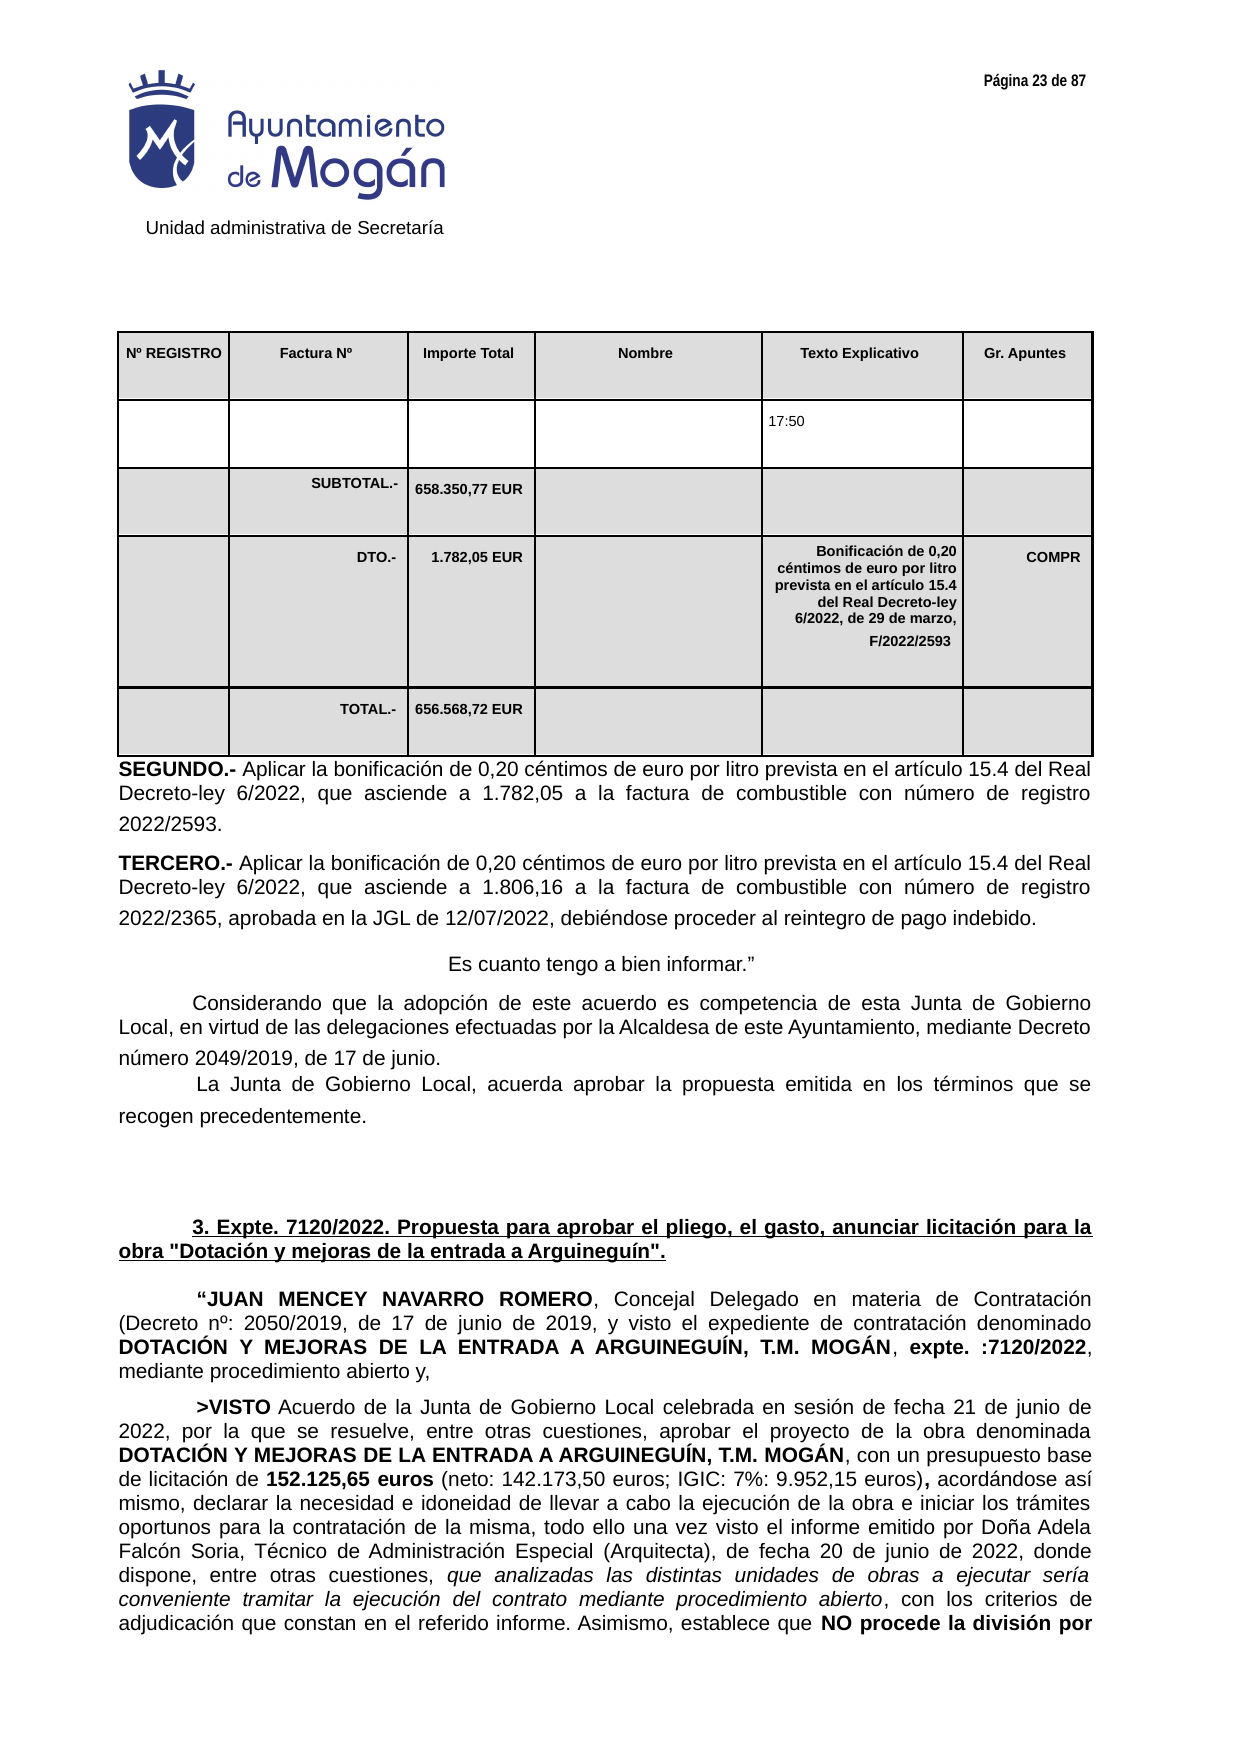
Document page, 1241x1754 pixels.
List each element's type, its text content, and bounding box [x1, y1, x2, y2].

table_cell 17:50 [763, 401, 962, 467]
table_cell [964, 469, 1091, 534]
picture [128, 70, 445, 206]
table_cell COMPR [964, 537, 1091, 686]
table_cell [536, 689, 761, 754]
table_cell 1.782,05 EUR [409, 537, 534, 686]
table_cell [230, 401, 407, 467]
text La Junta de Gobierno Local, acuerda aprobar la propuesta emitida en los términos que se recogen precedentemente. [118, 1072, 1092, 1129]
table_cell [964, 401, 1091, 467]
table_cell [763, 689, 962, 754]
table_cell [119, 689, 228, 754]
text Es cuanto tengo a bien informar.” [118, 944, 1092, 978]
table_cell 656.568,72 EUR [409, 689, 534, 754]
text TERCERO.- Aplicar la bonificación de 0,20 céntimos de euro por litro prevista en el artículo 15.4 del Real Decreto-ley 6/2022, que asciende a 1.806,16 a la factura de combustible con número de registro 2022/2365, aprobada en la JGL de 12/07/2022, debiéndose proceder al reintegro de pago indebido. [118, 851, 1092, 932]
table_cell 658.350,77 EUR [409, 469, 534, 534]
table_cell TOTAL.- [230, 689, 407, 754]
table_header Gr. Apuntes [964, 333, 1091, 398]
table_header Factura Nº [230, 333, 407, 398]
table_cell [119, 537, 228, 686]
table_cell [964, 689, 1091, 754]
table_cell SUBTOTAL.- [230, 469, 407, 534]
table_cell DTO.- [230, 537, 407, 686]
table_header Nº REGISTRO [119, 333, 228, 398]
table_cell [536, 401, 761, 467]
table_cell [119, 401, 228, 467]
table_cell [409, 401, 534, 467]
text Considerando que la adopción de este acuerdo es competencia de esta Junta de Gobierno Local, en virtud de las delegaciones efectuadas por la Alcaldesa de este Ayuntamiento, mediante Decreto número 2049/2019, de 17 de junio. [118, 991, 1092, 1072]
table_cell [763, 469, 962, 534]
text “JUAN MENCEY NAVARRO ROMERO, Concejal Delegado en materia de Contratación (Decreto nº: 2050/2019, de 17 de junio de 2019, y visto el expediente de contratación denominado DOTACIÓN Y MEJORAS DE LA ENTRADA A ARGUINEGUÍN, T.M. MOGÁN, expte. :7120/2022, mediante procedimiento abierto y, [118, 1287, 1092, 1383]
text 3. Expte. 7120/2022. Propuesta para aprobar el pliego, el gasto, anunciar licitación para la obra "Dotación y mejoras de la entrada a Arguineguín". [118, 1215, 1092, 1263]
table_cell [536, 537, 761, 686]
table_header Nombre [536, 333, 761, 398]
table_header Texto Explicativo [763, 333, 962, 398]
text >VISTO Acuerdo de la Junta de Gobierno Local celebrada en sesión de fecha 21 de junio de 2022, por la que se resuelve, entre otras cuestiones, aprobar el proyecto de la obra denominada DOTACIÓN Y MEJORAS DE LA ENTRADA A ARGUINEGUÍN, T.M. MOGÁN, con un presupuesto base de licitación de 152.125,65 euros (neto: 142.173,50 euros; IGIC: 7%: 9.952,15 euros), acordándose así mismo, declarar la necesidad e idoneidad de llevar a cabo la ejecución de la obra e iniciar los trámites oportunos para la contratación de la misma, todo ello una vez visto el informe emitido por Doña Adela Falcón Soria, Técnico de Administración Especial (Arquitecta), de fecha 20 de junio de 2022, donde dispone, entre otras cuestiones, que analizadas las distintas unidades de obras a ejecutar sería conveniente tramitar la ejecución del contrato mediante procedimiento abierto, con los criterios de adjudicación que constan en el referido informe. Asimismo, establece que NO procede la división por [118, 1395, 1092, 1635]
table_cell Bonificación de 0,20 céntimos de euro por litro prevista en el artículo 15.4 del Real Decreto-ley 6/2022, de 29 de marzo, F/2022/2593 [763, 537, 962, 686]
table_header Importe Total [409, 333, 534, 398]
text SEGUNDO.- Aplicar la bonificación de 0,20 céntimos de euro por litro prevista en el artículo 15.4 del Real Decreto-ley 6/2022, que asciende a 1.782,05 a la factura de combustible con número de registro 2022/2593. [118, 757, 1092, 838]
table_cell [119, 469, 228, 534]
table_cell [536, 469, 761, 534]
